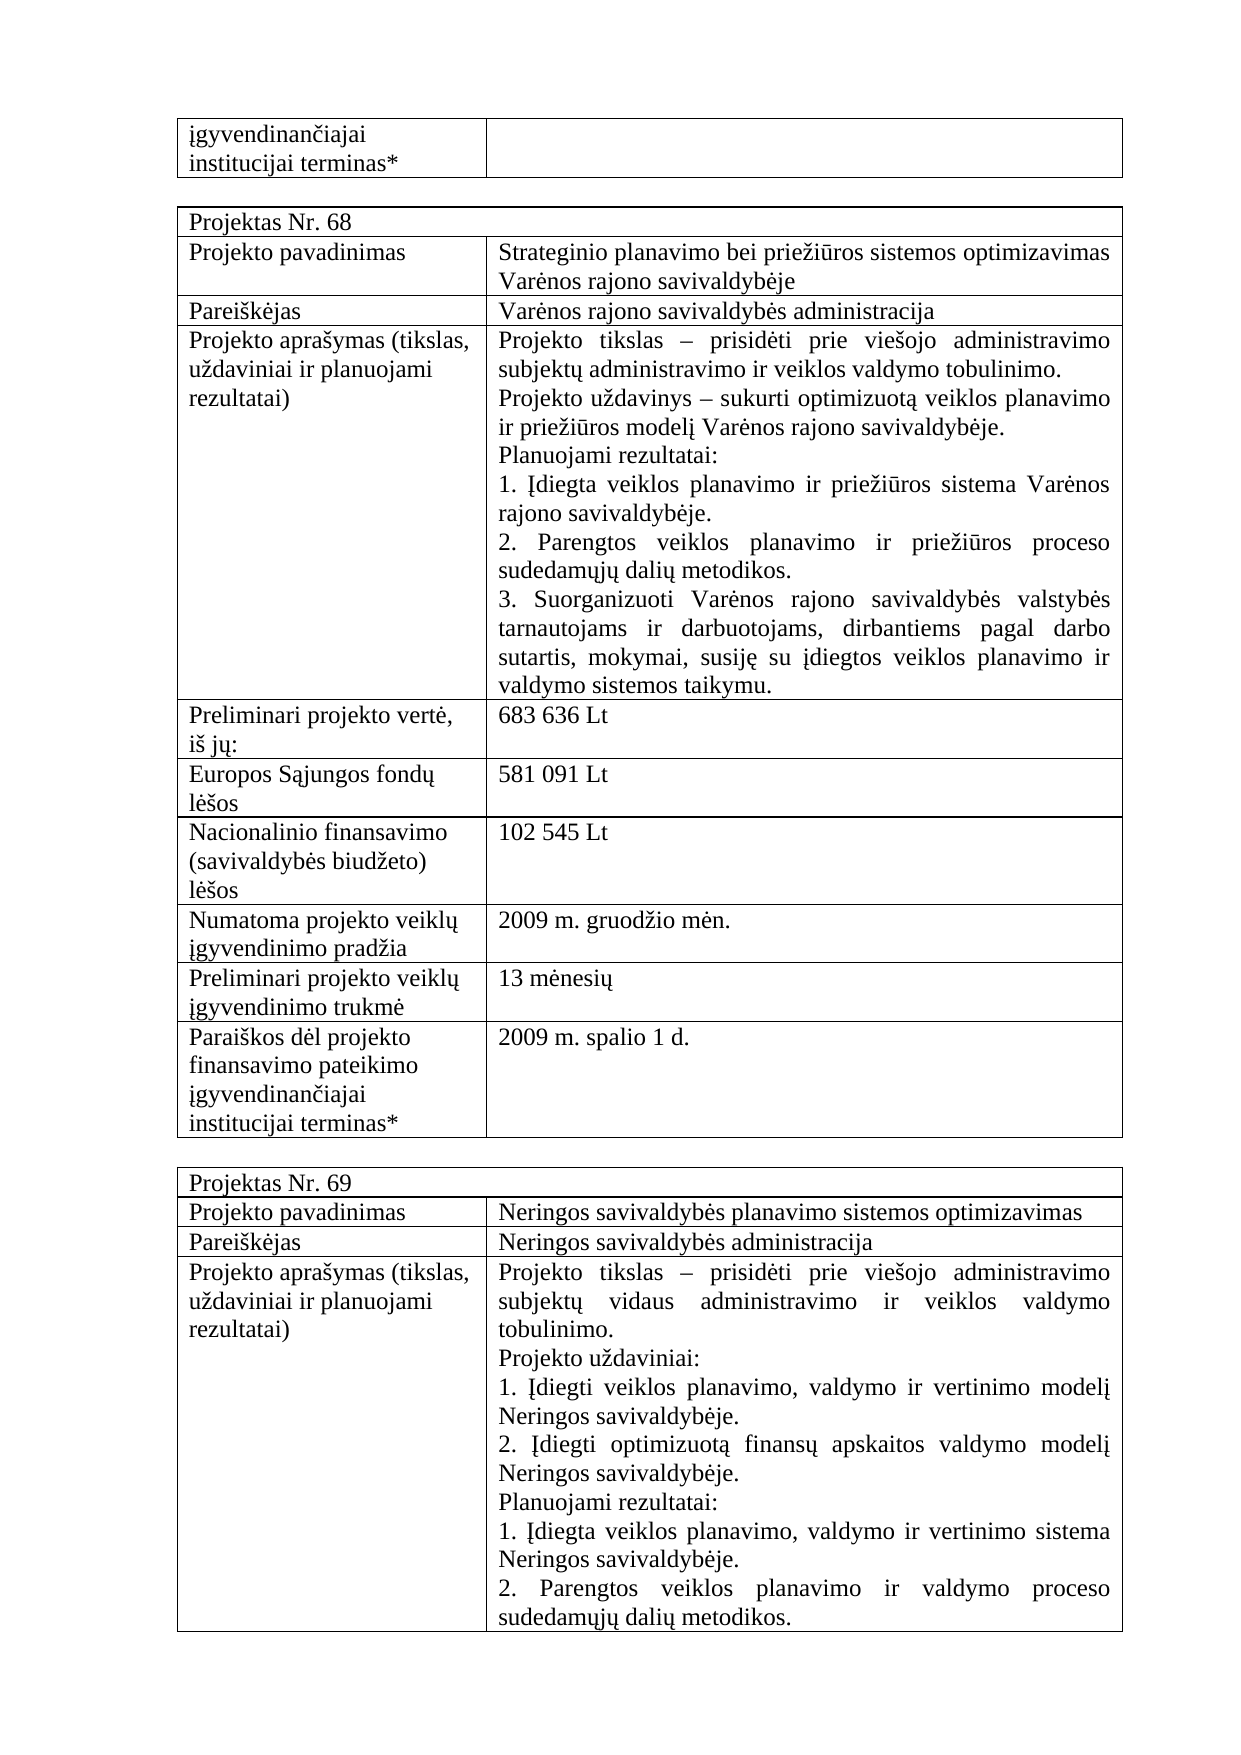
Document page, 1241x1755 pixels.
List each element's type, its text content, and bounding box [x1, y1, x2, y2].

table_cell Neringos savivaldybės planavimo sistemos optimizavimas [487, 1198, 1122, 1226]
table_cell Paraiškos dėl projekto finansavimo pateikimo įgyvendinančiajai institucijai terminas* [178, 1022, 486, 1137]
table_cell 102 545 Lt [487, 818, 1122, 904]
table_cell 2009 m. spalio 1 d. [487, 1022, 1122, 1137]
table_cell įgyvendinančiajai institucijai terminas* [178, 119, 486, 177]
table_cell Strateginio planavimo bei priežiūros sistemos optimizavimas Varėnos rajono savivaldybėje [487, 237, 1122, 295]
table_cell 13 mėnesių [487, 963, 1122, 1021]
table_cell Projekto pavadinimas [178, 237, 486, 295]
table_cell Projekto aprašymas (tikslas, uždaviniai ir planuojami rezultatai) [178, 1257, 486, 1631]
table_cell Neringos savivaldybės administracija [487, 1227, 1122, 1256]
table_cell Numatoma projekto veiklų įgyvendinimo pradžia [178, 905, 486, 962]
table_cell Preliminari projekto veiklų įgyvendinimo trukmė [178, 963, 486, 1021]
table_cell Preliminari projekto vertė, iš jų: [178, 700, 486, 758]
table_cell Varėnos rajono savivaldybės administracija [487, 296, 1122, 324]
table_cell 683 636 Lt [487, 700, 1122, 758]
table_cell Projekto pavadinimas [178, 1198, 486, 1226]
table_cell Projekto tikslas – prisidėti prie viešojo administravimo subjektų vidaus administravimo ir veiklos valdymo tobulinimo. Projekto uždaviniai: 1. Įdiegti veiklos planavimo, valdymo ir vertinimo modelį Neringos savivaldybėje. 2. Įdiegti optimizuotą finansų apskaitos valdymo modelį Neringos savivaldybėje. Planuojami rezultatai: 1. Įdiegta veiklos planavimo, valdymo ir vertinimo sistema Neringos savivaldybėje. 2. Parengtos veiklos planavimo ir valdymo proceso sudedamųjų dalių metodikos. [487, 1257, 1122, 1631]
table_cell Europos Sąjungos fondų lėšos [178, 759, 486, 816]
table_cell Pareiškėjas [178, 1227, 486, 1256]
table_cell Pareiškėjas [178, 296, 486, 324]
table_cell 581 091 Lt [487, 759, 1122, 816]
table_cell Nacionalinio finansavimo (savivaldybės biudžeto) lėšos [178, 818, 486, 904]
table_cell 2009 m. gruodžio mėn. [487, 905, 1122, 962]
table_header Projektas Nr. 69 [178, 1168, 1122, 1196]
table_header Projektas Nr. 68 [178, 208, 1122, 236]
table_cell [487, 119, 1122, 177]
table_cell Projekto tikslas – prisidėti prie viešojo administravimo subjektų administravimo ir veiklos valdymo tobulinimo. Projekto uždavinys – sukurti optimizuotą veiklos planavimo ir priežiūros modelį Varėnos rajono savivaldybėje. Planuojami rezultatai: 1. Įdiegta veiklos planavimo ir priežiūros sistema Varėnos rajono savivaldybėje. 2. Parengtos veiklos planavimo ir priežiūros proceso sudedamųjų dalių metodikos. 3. Suorganizuoti Varėnos rajono savivaldybės valstybės tarnautojams ir darbuotojams, dirbantiems pagal darbo sutartis, mokymai, susiję su įdiegtos veiklos planavimo ir valdymo sistemos taikymu. [487, 326, 1122, 699]
table_cell Projekto aprašymas (tikslas, uždaviniai ir planuojami rezultatai) [178, 326, 486, 699]
